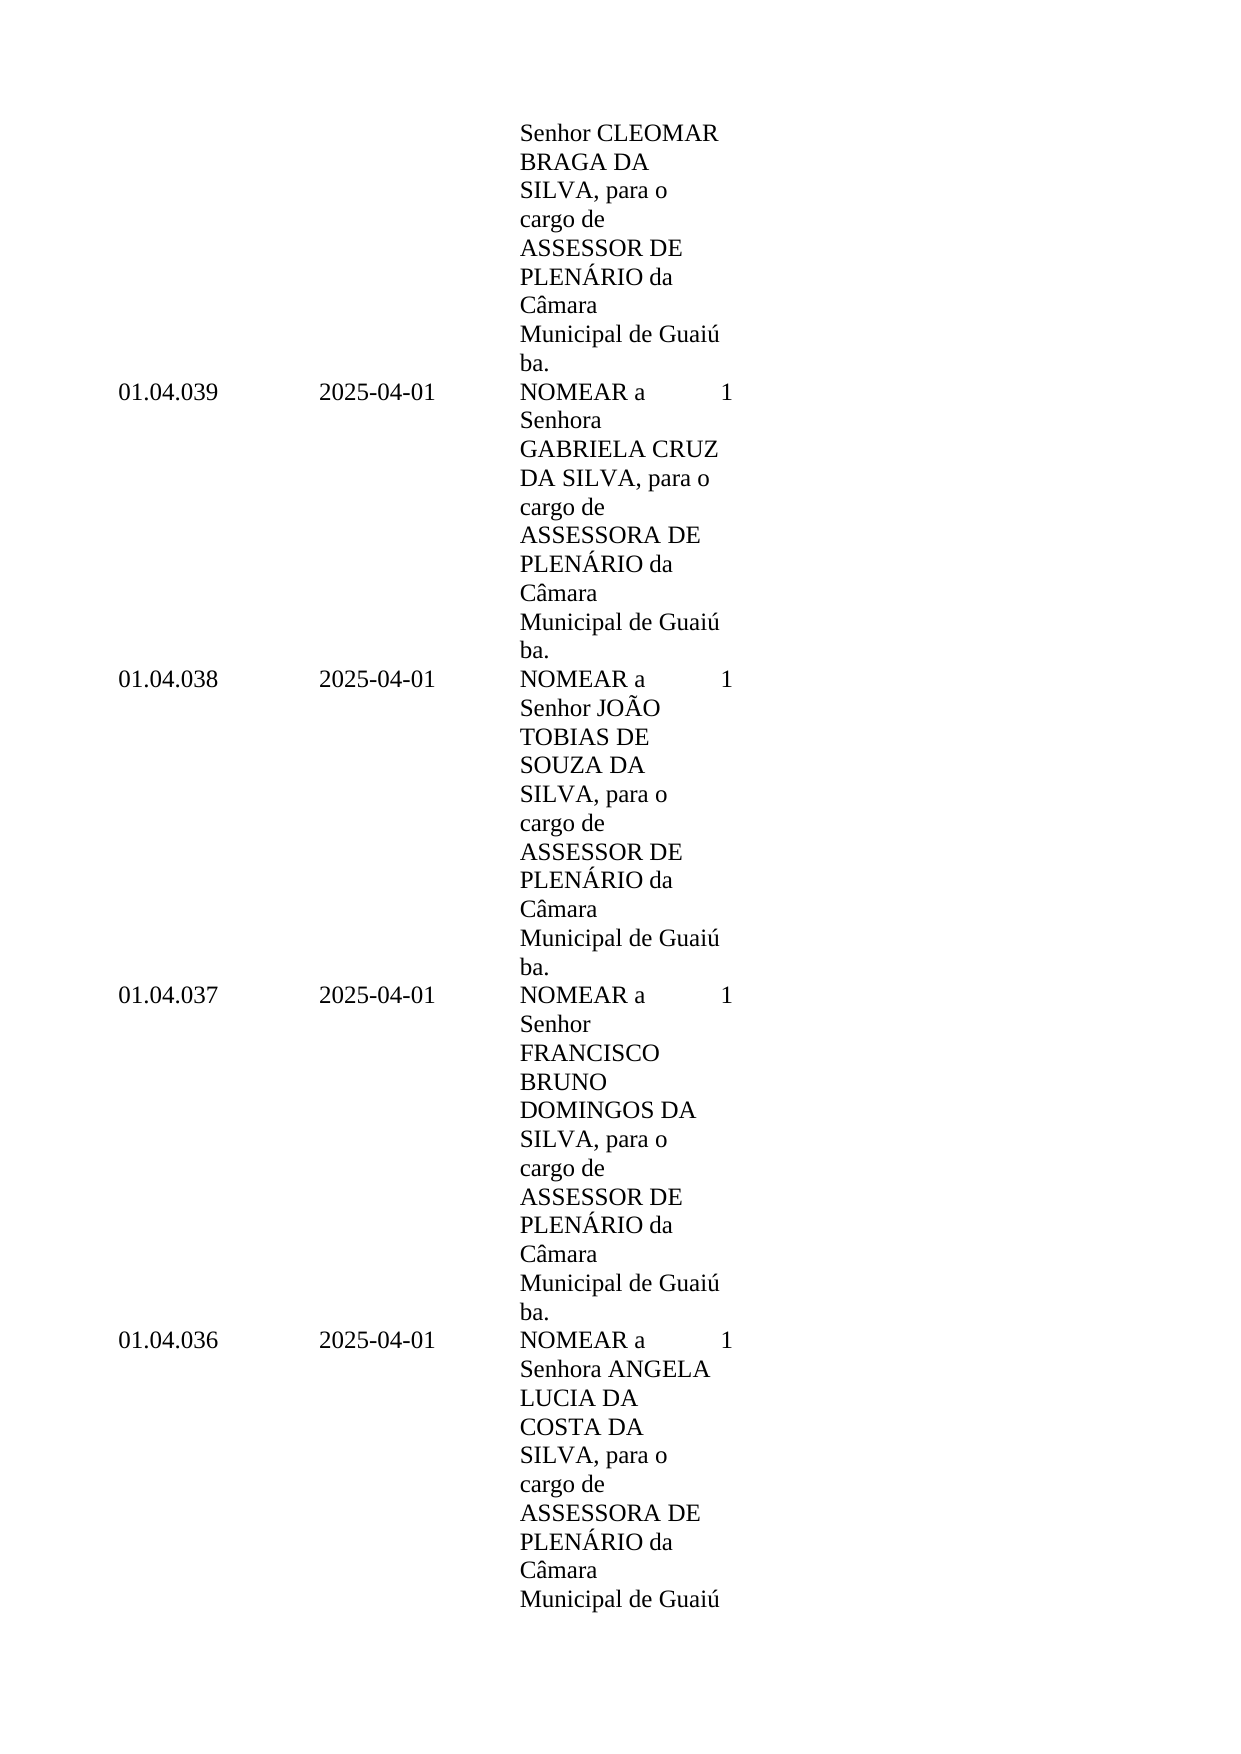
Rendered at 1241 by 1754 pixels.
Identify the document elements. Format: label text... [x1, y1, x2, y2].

table_cell 2025-04-01 [319, 1326, 519, 1613]
table_cell NOMEAR a Senhor FRANCISCO BRUNO DOMINGOS DA SILVA, para o cargo de ASSESSOR DE PLENÁRIO da Câmara Municipal de Guaiúba. [520, 981, 720, 1326]
table_cell [921, 118, 1122, 377]
table_cell 2025-04-01 [319, 664, 519, 981]
table_cell 2025-04-01 [319, 981, 519, 1326]
table_cell 1 [720, 1326, 921, 1613]
table_cell 1 [720, 377, 921, 664]
table_cell 01.04.036 [118, 1326, 319, 1613]
table_cell 2025-04-01 [319, 377, 519, 664]
table_cell NOMEAR a Senhora GABRIELA CRUZ DA SILVA, para o cargo de ASSESSORA DE PLENÁRIO da Câmara Municipal de Guaiúba. [520, 377, 720, 664]
table_cell [921, 377, 1122, 664]
table_cell Senhor CLEOMAR BRAGA DA SILVA, para o cargo de ASSESSOR DE PLENÁRIO da Câmara Municipal de Guaiúba. [520, 118, 720, 377]
table_cell [921, 981, 1122, 1326]
table_cell [921, 664, 1122, 981]
table_cell [319, 118, 519, 377]
table_cell [720, 118, 921, 377]
table_cell 01.04.037 [118, 981, 319, 1326]
table_cell NOMEAR a Senhora ANGELA LUCIA DA COSTA DA SILVA, para o cargo de ASSESSORA DE PLENÁRIO da Câmara Municipal de Guaiú [520, 1326, 720, 1613]
table_cell 01.04.039 [118, 377, 319, 664]
table_cell 1 [720, 981, 921, 1326]
table_cell 01.04.038 [118, 664, 319, 981]
table_cell 1 [720, 664, 921, 981]
table_cell [118, 118, 319, 377]
table_cell [921, 1326, 1122, 1613]
table_cell NOMEAR a Senhor JOÃO TOBIAS DE SOUZA DA SILVA, para o cargo de ASSESSOR DE PLENÁRIO da Câmara Municipal de Guaiúba. [520, 664, 720, 981]
